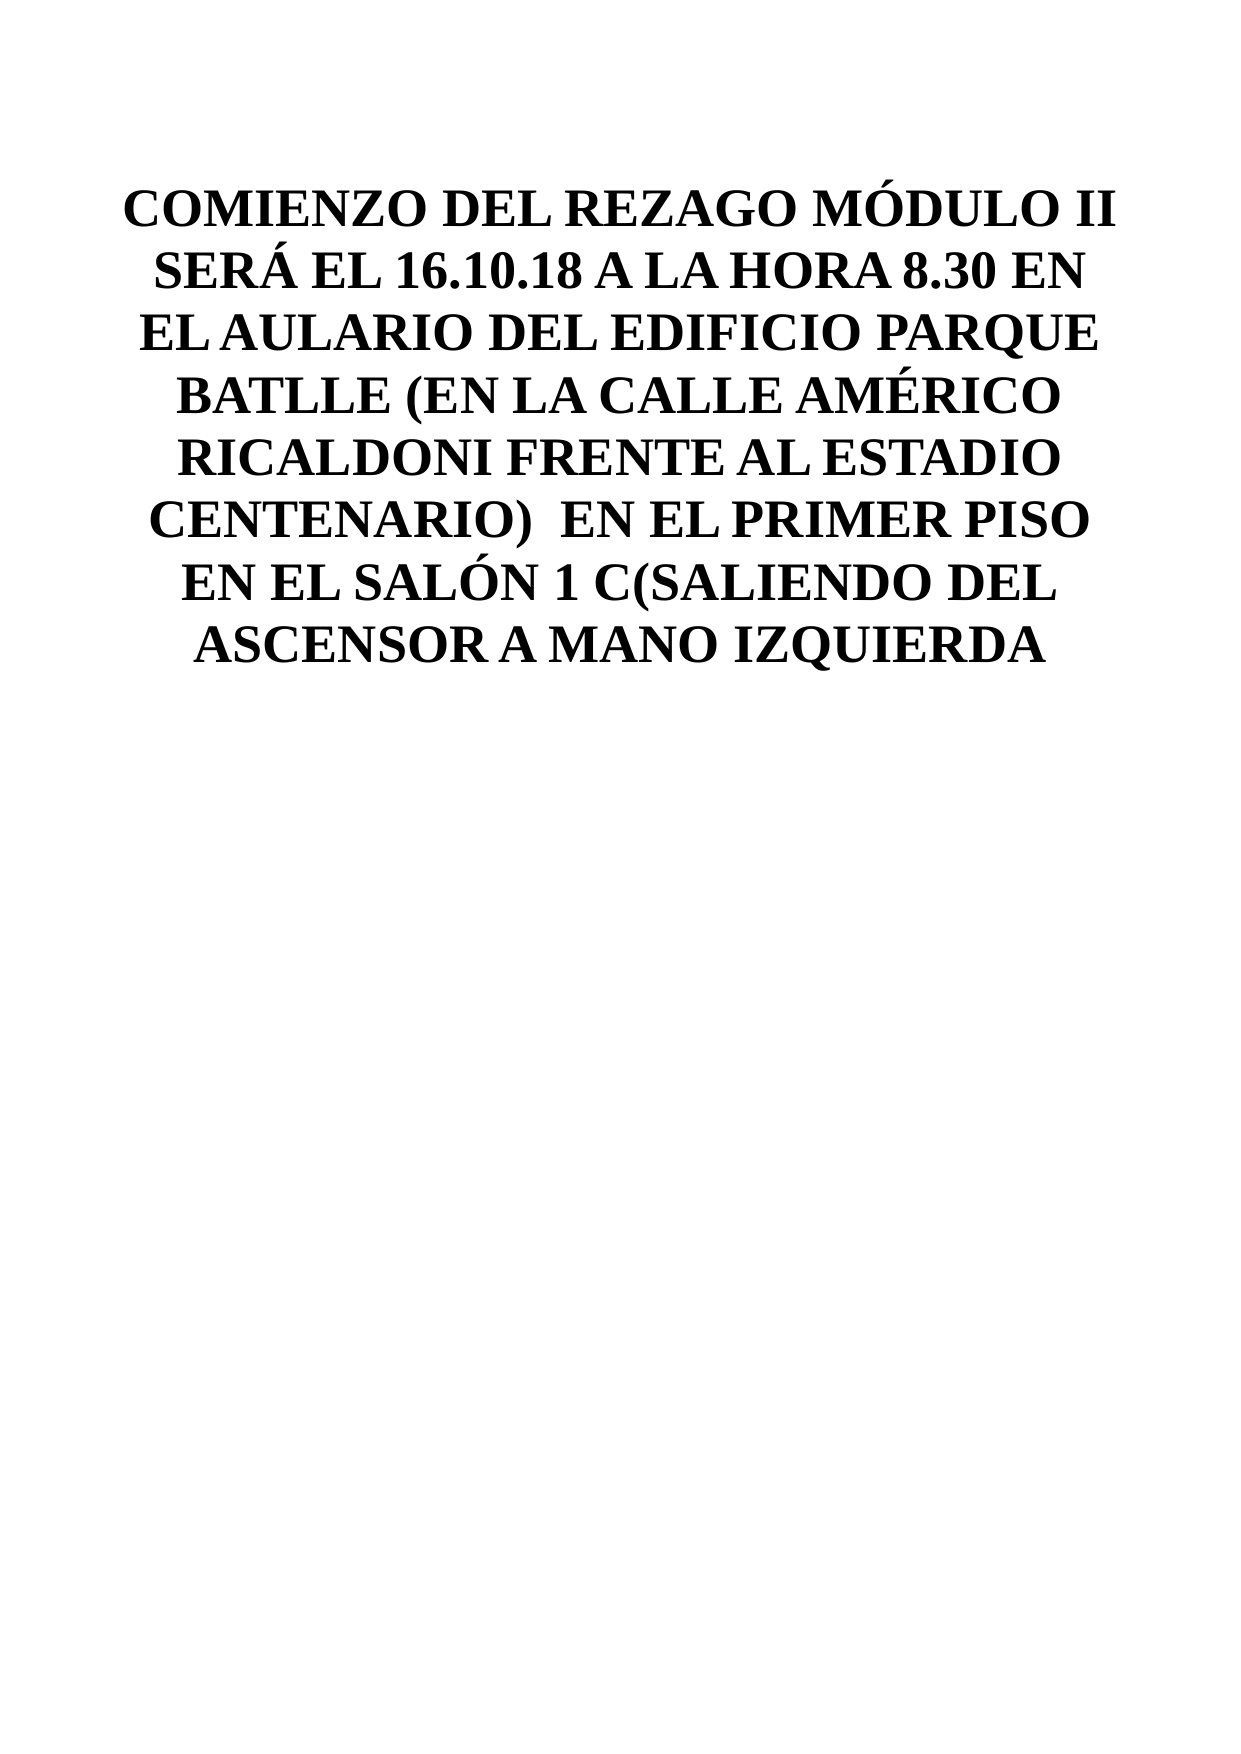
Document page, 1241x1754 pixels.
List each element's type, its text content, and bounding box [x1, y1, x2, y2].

text COMIENZO DEL REZAGO MÓDULO II SERÁ EL 16.10.18 A LA HORA 8.30 EN EL AULARIO DEL EDIFICIO PARQUE BATLLE (EN LA CALLE AMÉRICO RICALDONI FRENTE AL ESTADIO CENTENARIO) EN EL PRIMER PISO EN EL SALÓN 1 C(SALIENDO DEL ASCENSOR A MANO IZQUIERDA [118, 176, 1122, 674]
